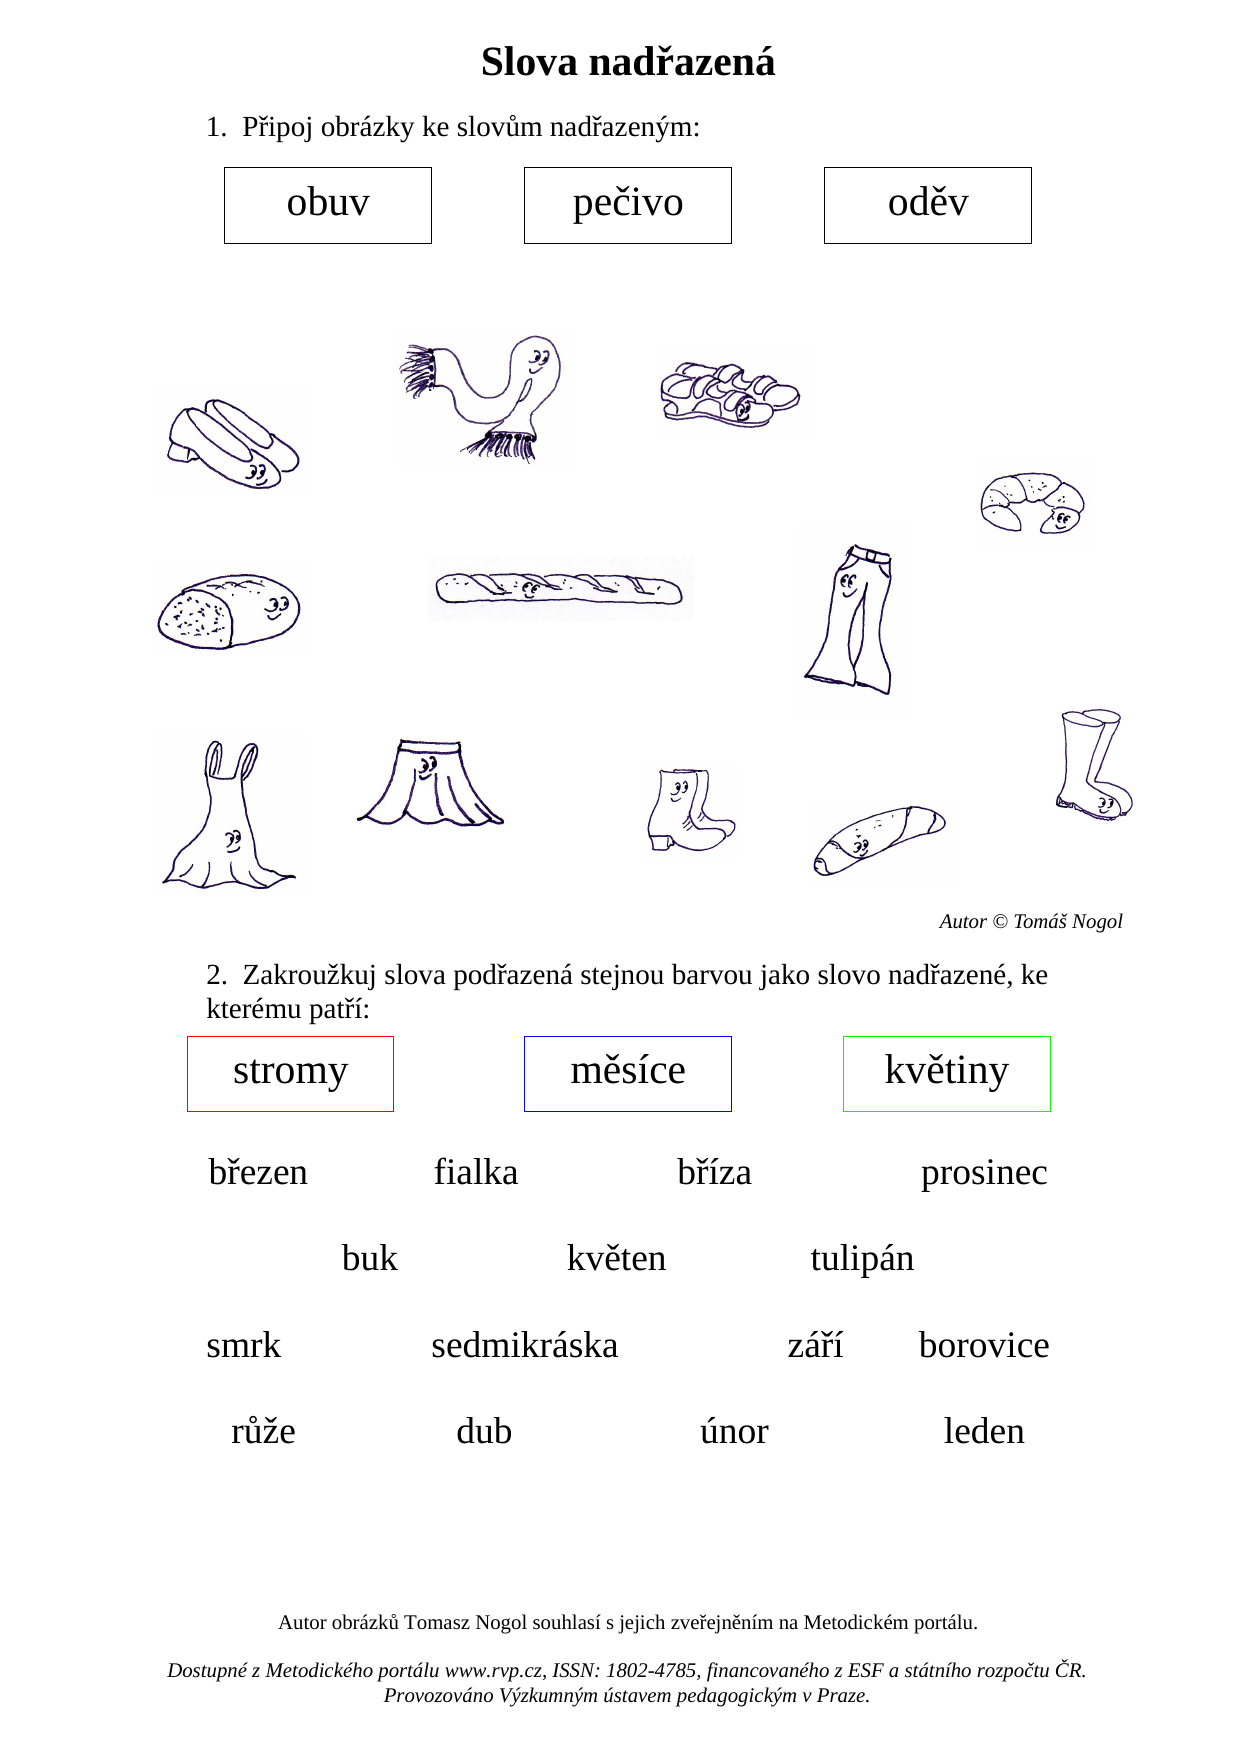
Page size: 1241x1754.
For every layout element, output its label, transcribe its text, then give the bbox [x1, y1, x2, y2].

list 2. Zakroužkuj slova podřazená stejnou barvou jako slovo nadřazené, ke kterému patří: [168, 957, 1125, 1024]
picture [153, 732, 306, 896]
list měsíce [541, 1045, 715, 1093]
text březen fialka bříza prosinec [131, 1149, 1125, 1193]
text růže dub únor leden [131, 1408, 1125, 1451]
text Slova nadřazená [131, 37, 1125, 84]
list 1. Připoj obrázky ke slovům nadřazeným: [168, 109, 1125, 143]
text buk květen tulipán [131, 1236, 1125, 1279]
text Autor © Tomáš Nogol [131, 909, 1125, 933]
list květiny [859, 1045, 1034, 1093]
picture [657, 350, 816, 438]
picture [151, 388, 313, 490]
picture [641, 763, 742, 859]
list stromy [203, 1045, 378, 1093]
text oděv [841, 176, 1015, 224]
picture [978, 460, 1096, 551]
picture [796, 525, 913, 719]
picture [339, 732, 514, 842]
picture [395, 332, 573, 468]
text obuv [241, 176, 415, 224]
picture [807, 800, 961, 886]
text smrk sedmikráska září borovice [131, 1322, 1125, 1365]
text pečivo [541, 176, 715, 224]
picture [151, 559, 311, 658]
picture [1051, 707, 1138, 823]
picture [428, 557, 694, 621]
